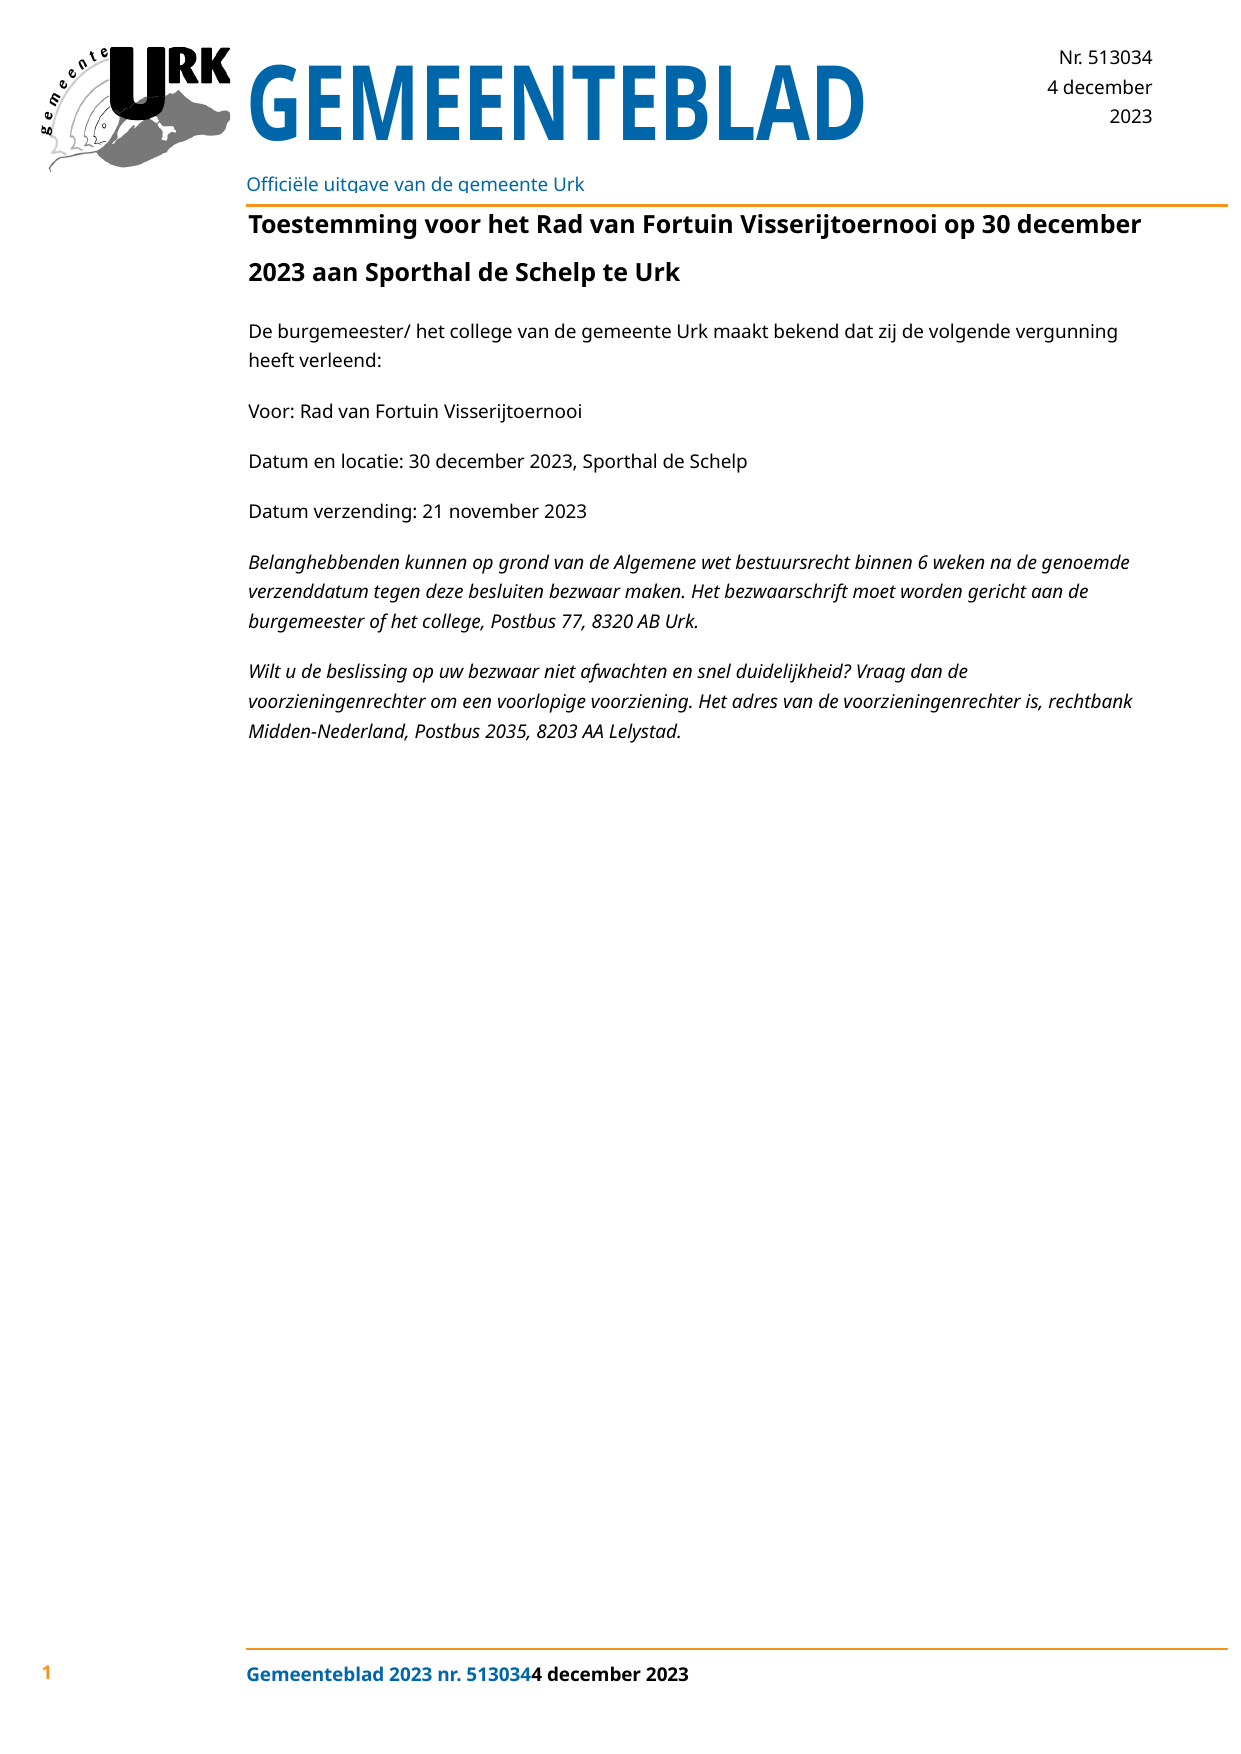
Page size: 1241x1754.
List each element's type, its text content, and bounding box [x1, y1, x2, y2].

text De burgemeester/ het college van de gemeente Urk maakt bekend dat zij de volgende vergunning heeft verleend: [248, 318, 1152, 373]
text Toestemming voor het Rad van Fortuin Visserijtoernooi op 30 december 2023 aan Sporthal de Schelp te Urk [248, 207, 1152, 288]
text Wilt u de beslissing op uw bezwaar niet afwachten en snel duidelijkheid? Vraag dan de voorzieningenrechter om een voorlopige voorziening. Het adres van de voorzieningenrechter is, rechtbank Midden-Nederland, Postbus 2035, 8203 AA Lelystad. [248, 659, 1152, 744]
text Datum en locatie: 30 december 2023, Sporthal de Schelp [248, 448, 1152, 474]
picture [41, 47, 231, 172]
text Belanghebbenden kunnen op grond van de Algemene wet bestuursrecht binnen 6 weken na de genoemde verzenddatum tegen deze besluiten bezwaar maken. Het bezwaarschrift moet worden gericht aan de burgemeester of het college, Postbus 77, 8320 AB Urk. [248, 549, 1152, 634]
text Datum verzending: 21 november 2023 [248, 499, 1152, 524]
text Voor: Rad van Fortuin Visserijtoernooi [248, 398, 1152, 424]
